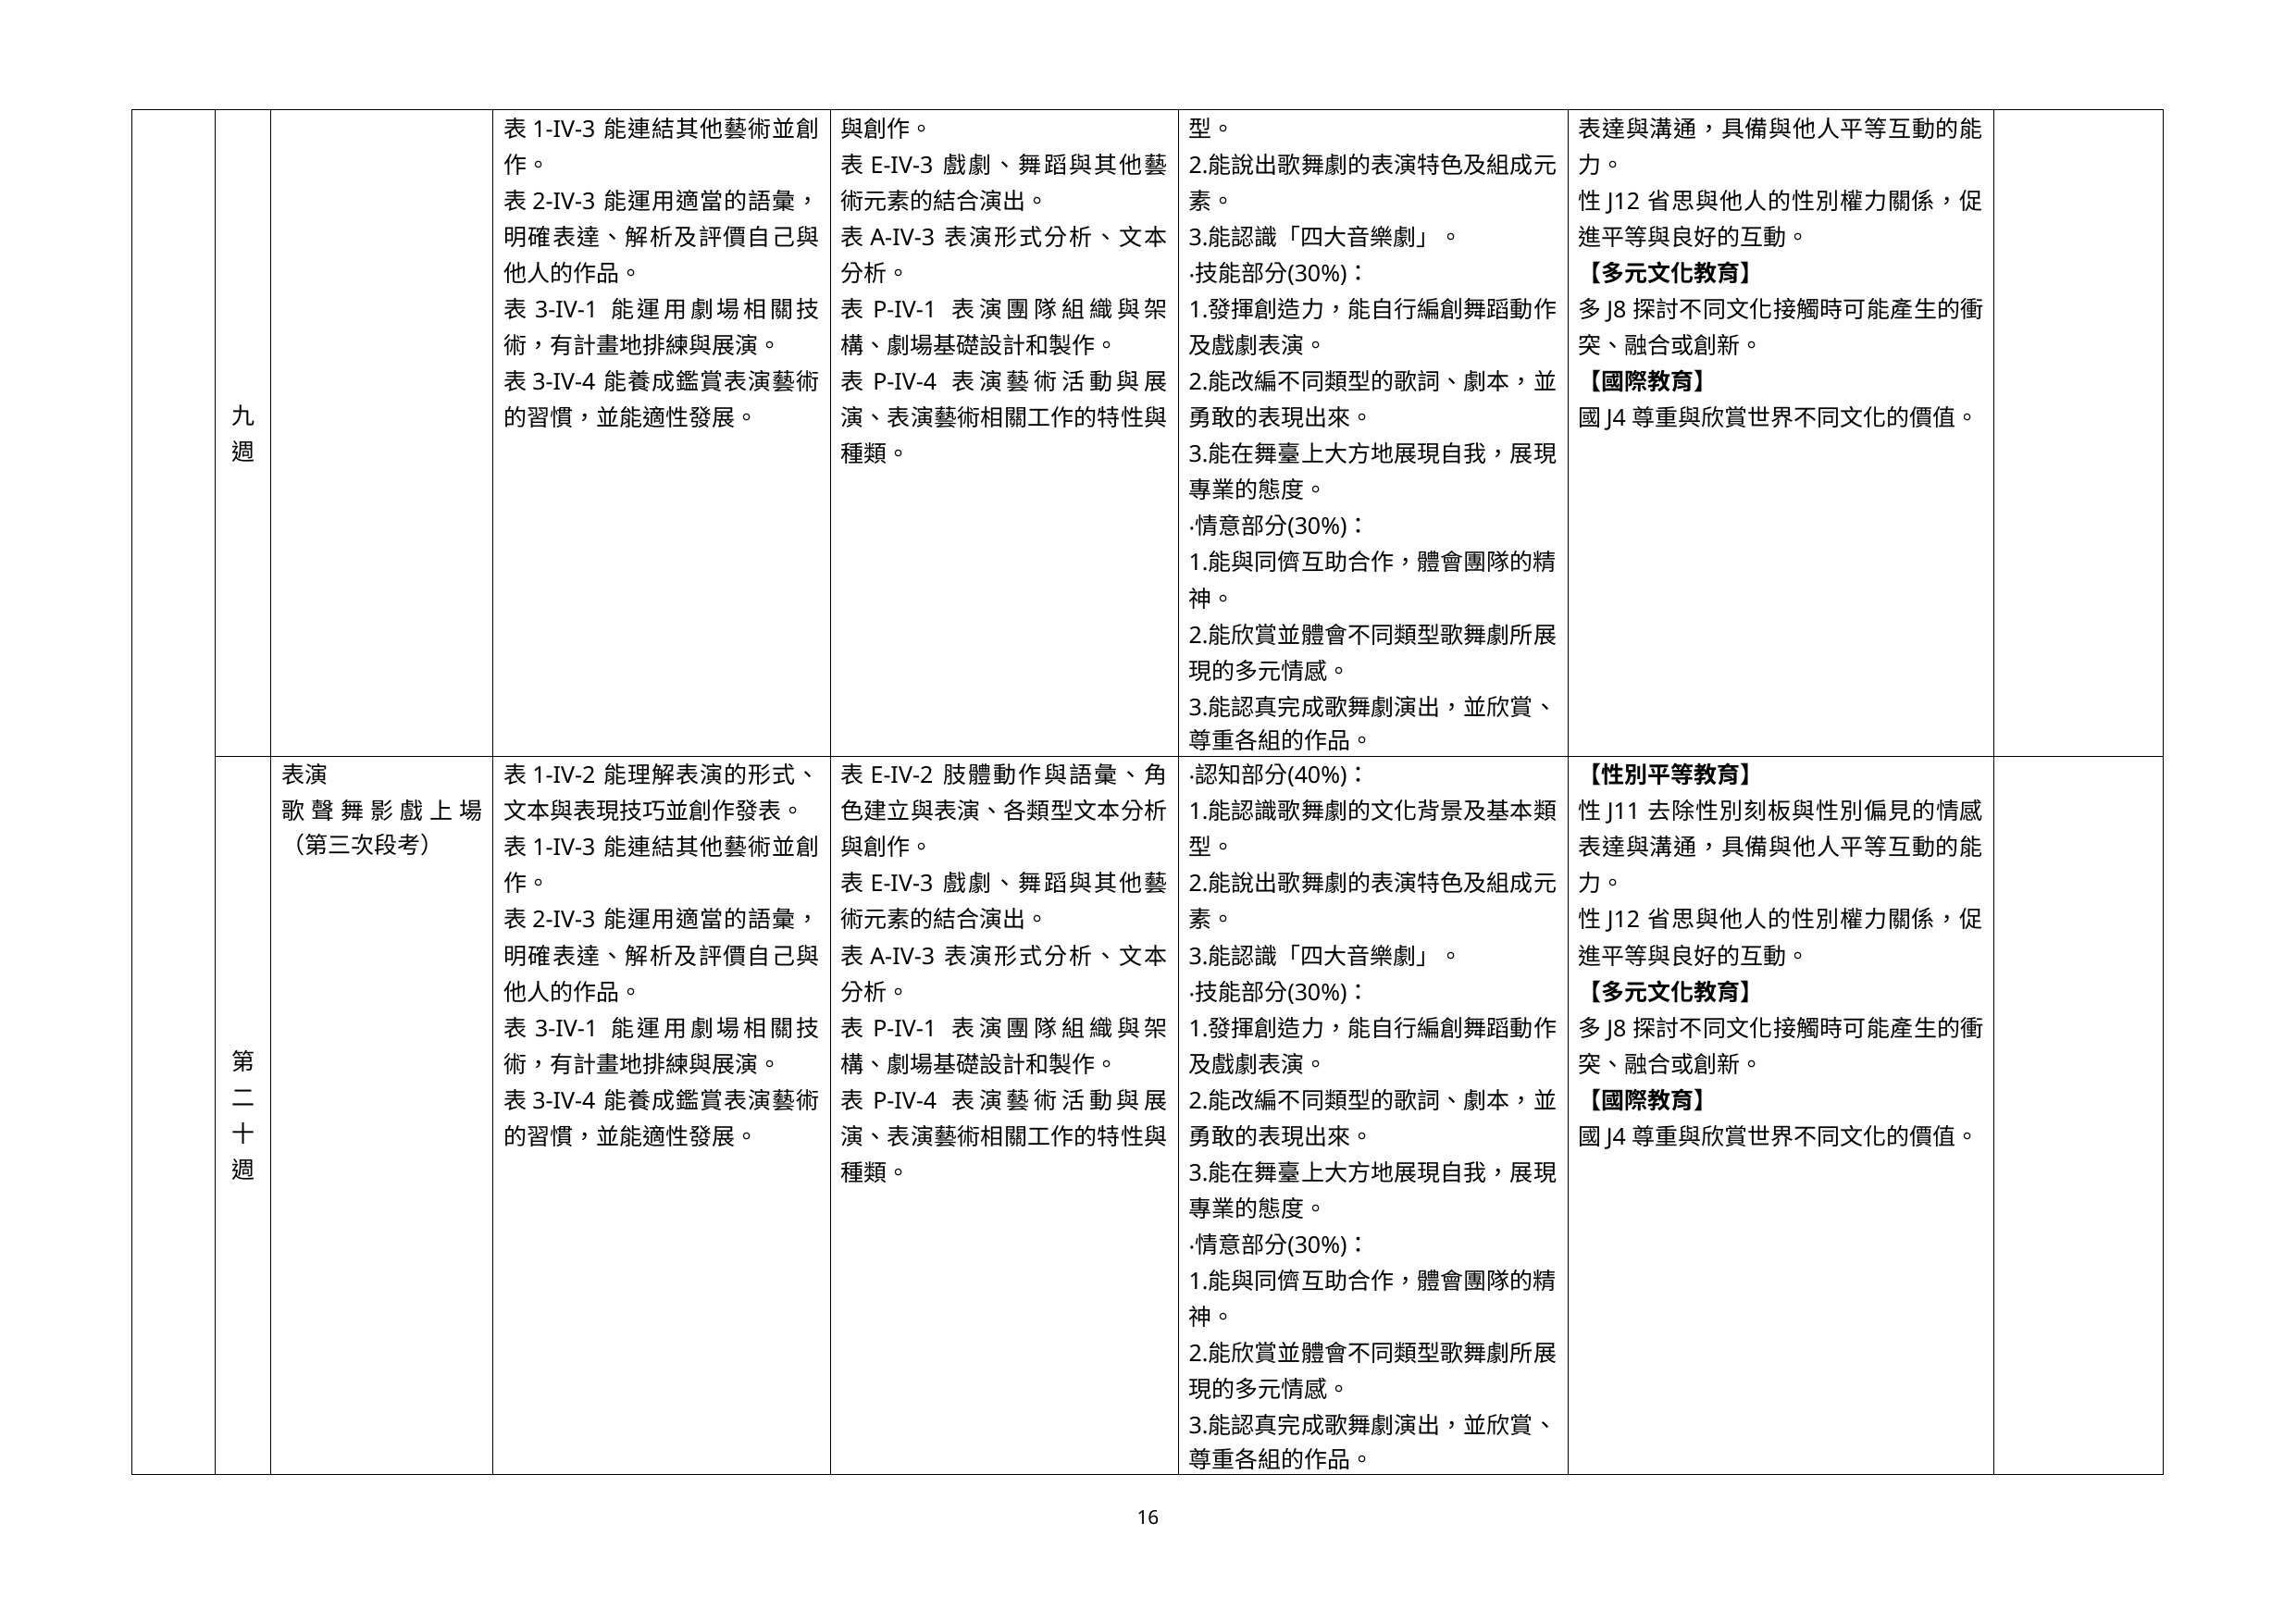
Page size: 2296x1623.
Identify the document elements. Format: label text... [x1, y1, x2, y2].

table_cell [271, 110, 492, 756]
table_cell 九週 [216, 110, 270, 756]
table_cell ‧認知部分(40%)： 1.能認識歌舞劇的文化背景及基本類型。 2.能說出歌舞劇的表演特色及組成元素。 3.能認識「四大音樂劇」。 ‧技能部分(30%)： 1.發揮創造力，能自行編創舞蹈動作及戲劇表演。 2.能改編不同類型的歌詞、劇本，並勇敢的表現出來。 3.能在舞臺上大方地展現自我，展現專業的態度。 ‧情意部分(30%)： 1.能與同儕互助合作，體會團隊的精神。 2.能欣賞並體會不同類型歌舞劇所展現的多元情感。 3.能認真完成歌舞劇演出，並欣賞、尊重各組的作品。 [1179, 757, 1568, 1474]
table_cell [1994, 757, 2163, 1474]
table_cell 表1-IV-3 能連結其他藝術並創作。 表2-IV-3 能運用適當的語彙，明確表達、解析及評價自己與他人的作品。 表3-IV-1 能運用劇場相關技術，有計畫地排練與展演。 表3-IV-4 能養成鑑賞表演藝術的習慣，並能適性發展。 [493, 110, 830, 756]
table_cell [1994, 110, 2163, 756]
table_cell 第二十週 [216, 757, 270, 1474]
table_cell 表演 歌聲舞影戲上場（第三次段考） [271, 757, 492, 1474]
table_cell 表1-IV-2 能理解表演的形式、文本與表現技巧並創作發表。 表1-IV-3 能連結其他藝術並創作。 表2-IV-3 能運用適當的語彙，明確表達、解析及評價自己與他人的作品。 表3-IV-1 能運用劇場相關技術，有計畫地排練與展演。 表3-IV-4 能養成鑑賞表演藝術的習慣，並能適性發展。 [493, 757, 830, 1474]
table_cell 表達與溝通，具備與他人平等互動的能力。 性J12 省思與他人的性別權力關係，促進平等與良好的互動。 【多元文化教育】 多J8 探討不同文化接觸時可能產生的衝突、融合或創新。 【國際教育】 國J4 尊重與欣賞世界不同文化的價值。 [1569, 110, 1993, 756]
table_cell 【性別平等教育】 性J11 去除性別刻板與性別偏見的情感表達與溝通，具備與他人平等互動的能力。 性J12 省思與他人的性別權力關係，促進平等與良好的互動。 【多元文化教育】 多J8 探討不同文化接觸時可能產生的衝突、融合或創新。 【國際教育】 國J4 尊重與欣賞世界不同文化的價值。 [1569, 757, 1993, 1474]
table_cell 與創作。 表E-IV-3 戲劇、舞蹈與其他藝術元素的結合演出。 表A-IV-3 表演形式分析、文本分析。 表P-IV-1 表演團隊組織與架構、劇場基礎設計和製作。 表P-IV-4 表演藝術活動與展演、表演藝術相關工作的特性與種類。 [831, 110, 1178, 756]
table_cell 型。 2.能說出歌舞劇的表演特色及組成元素。 3.能認識「四大音樂劇」。 ‧技能部分(30%)： 1.發揮創造力，能自行編創舞蹈動作及戲劇表演。 2.能改編不同類型的歌詞、劇本，並勇敢的表現出來。 3.能在舞臺上大方地展現自我，展現專業的態度。 ‧情意部分(30%)： 1.能與同儕互助合作，體會團隊的精神。 2.能欣賞並體會不同類型歌舞劇所展現的多元情感。 3.能認真完成歌舞劇演出，並欣賞、尊重各組的作品。 [1179, 110, 1568, 756]
table_cell 表E-IV-2 肢體動作與語彙、角色建立與表演、各類型文本分析與創作。 表E-IV-3 戲劇、舞蹈與其他藝術元素的結合演出。 表A-IV-3 表演形式分析、文本分析。 表P-IV-1 表演團隊組織與架構、劇場基礎設計和製作。 表P-IV-4 表演藝術活動與展演、表演藝術相關工作的特性與種類。 [831, 757, 1178, 1474]
